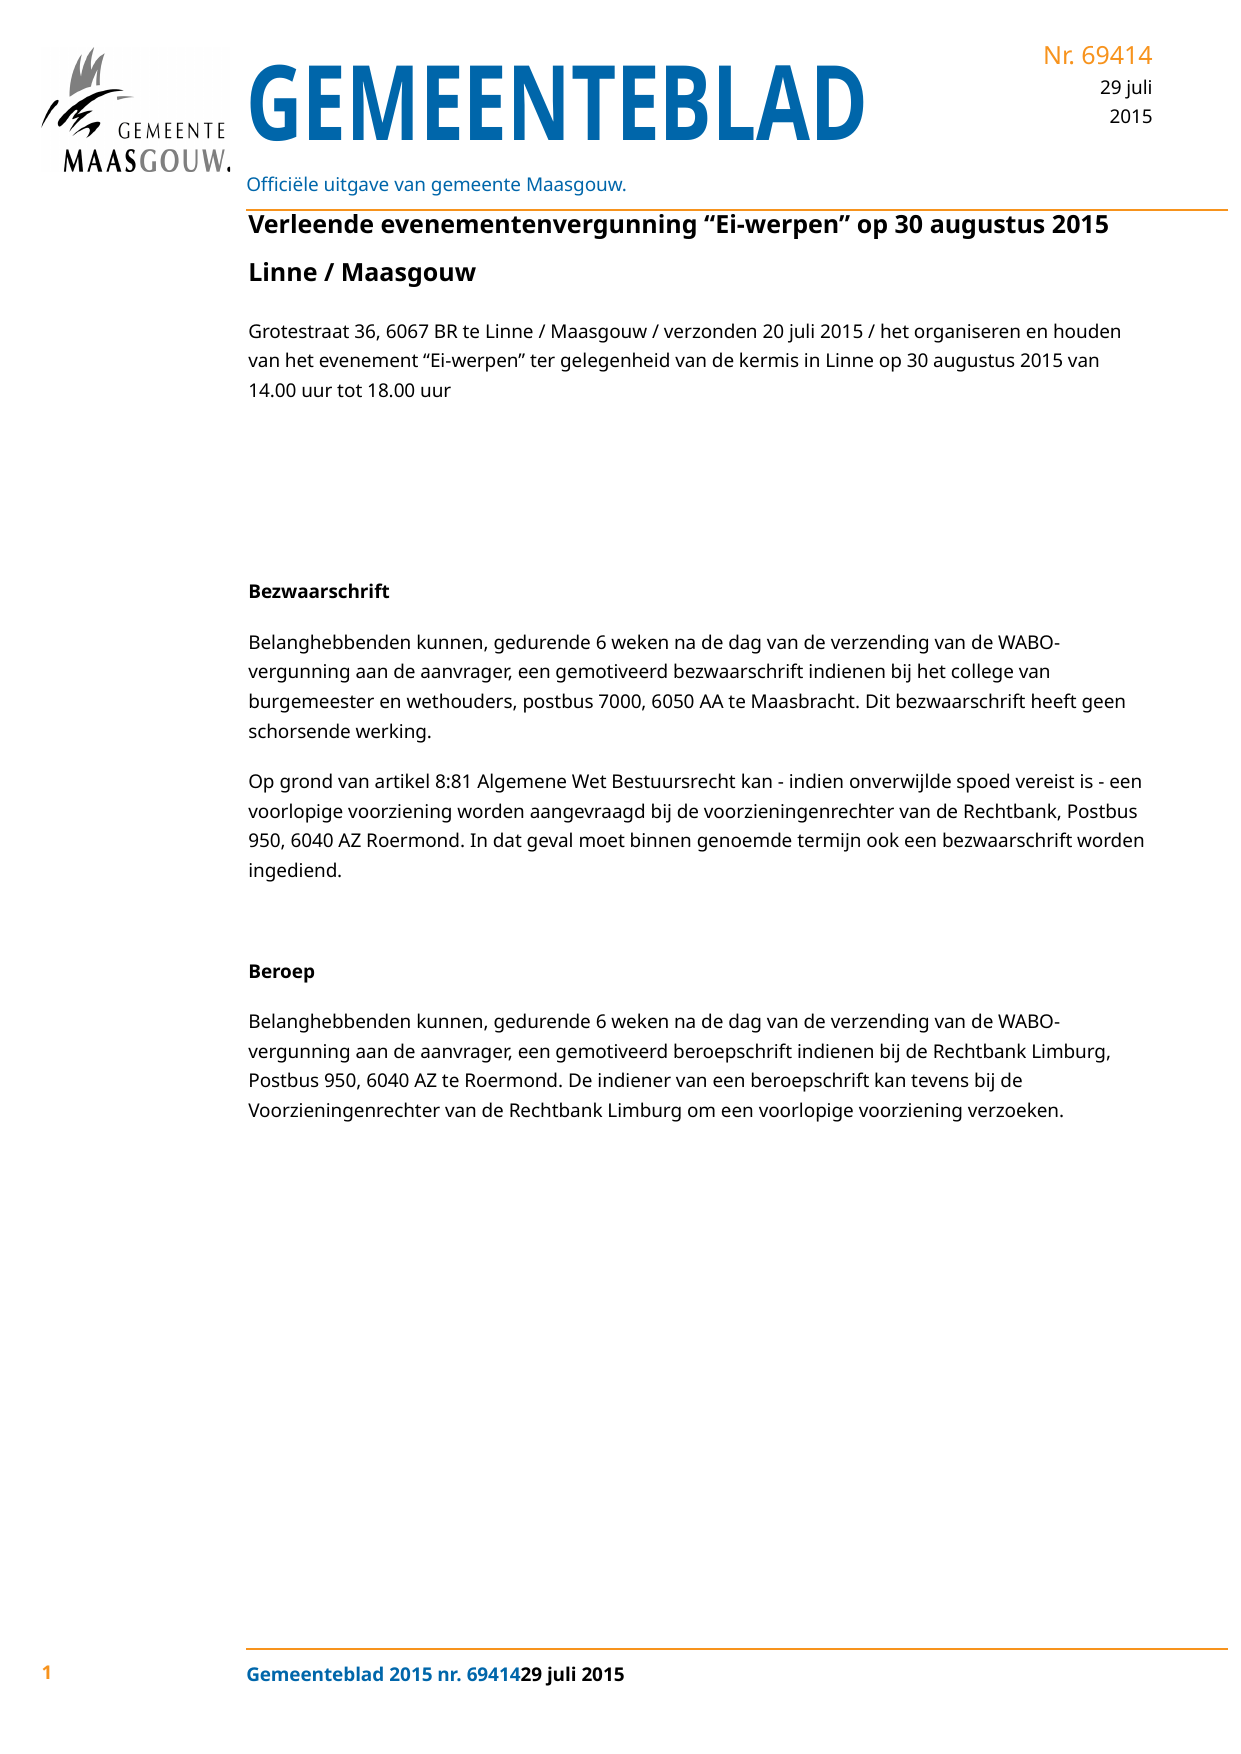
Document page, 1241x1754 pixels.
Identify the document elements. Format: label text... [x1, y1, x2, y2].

text Grotestraat 36, 6067 BR te Linne / Maasgouw / verzonden 20 juli 2015 / het organiseren en houden van het evenement “Ei-werpen” ter gelegenheid van de kermis in Linne op 30 augustus 2015 van 14.00 uur tot 18.00 uur [248, 318, 1152, 403]
text Bezwaarschrift [248, 579, 1152, 604]
text Verleende evenementenvergunning “Ei-werpen” op 30 augustus 2015 Linne / Maasgouw [248, 211, 1152, 288]
text Belanghebbenden kunnen, gedurende 6 weken na de dag van de verzending van de WABO-vergunning aan de aanvrager, een gemotiveerd beroepschrift indienen bij de Rechtbank Limburg, Postbus 950, 6040 AZ te Roermond. De indiener van een beroepschrift kan tevens bij de Voorzieningenrechter van de Rechtbank Limburg om een voorlopige voorziening verzoeken. [248, 1008, 1152, 1123]
text Op grond van artikel 8:81 Algemene Wet Bestuursrecht kan - indien onverwijlde spoed vereist is - een voorlopige voorziening worden aangevraagd bij de voorzieningenrechter van de Rechtbank, Postbus 950, 6040 AZ Roermond. In dat geval moet binnen genoemde termijn ook een bezwaarschrift worden ingediend. [248, 768, 1152, 883]
text Belanghebbenden kunnen, gedurende 6 weken na de dag van de verzending van de WABO-vergunning aan de aanvrager, een gemotiveerd bezwaarschrift indienen bij het college van burgemeester en wethouders, postbus 7000, 6050 AA te Maasbracht. Dit bezwaarschrift heeft geen schorsende werking. [248, 629, 1152, 744]
picture [41, 47, 231, 172]
text Beroep [248, 958, 1152, 984]
